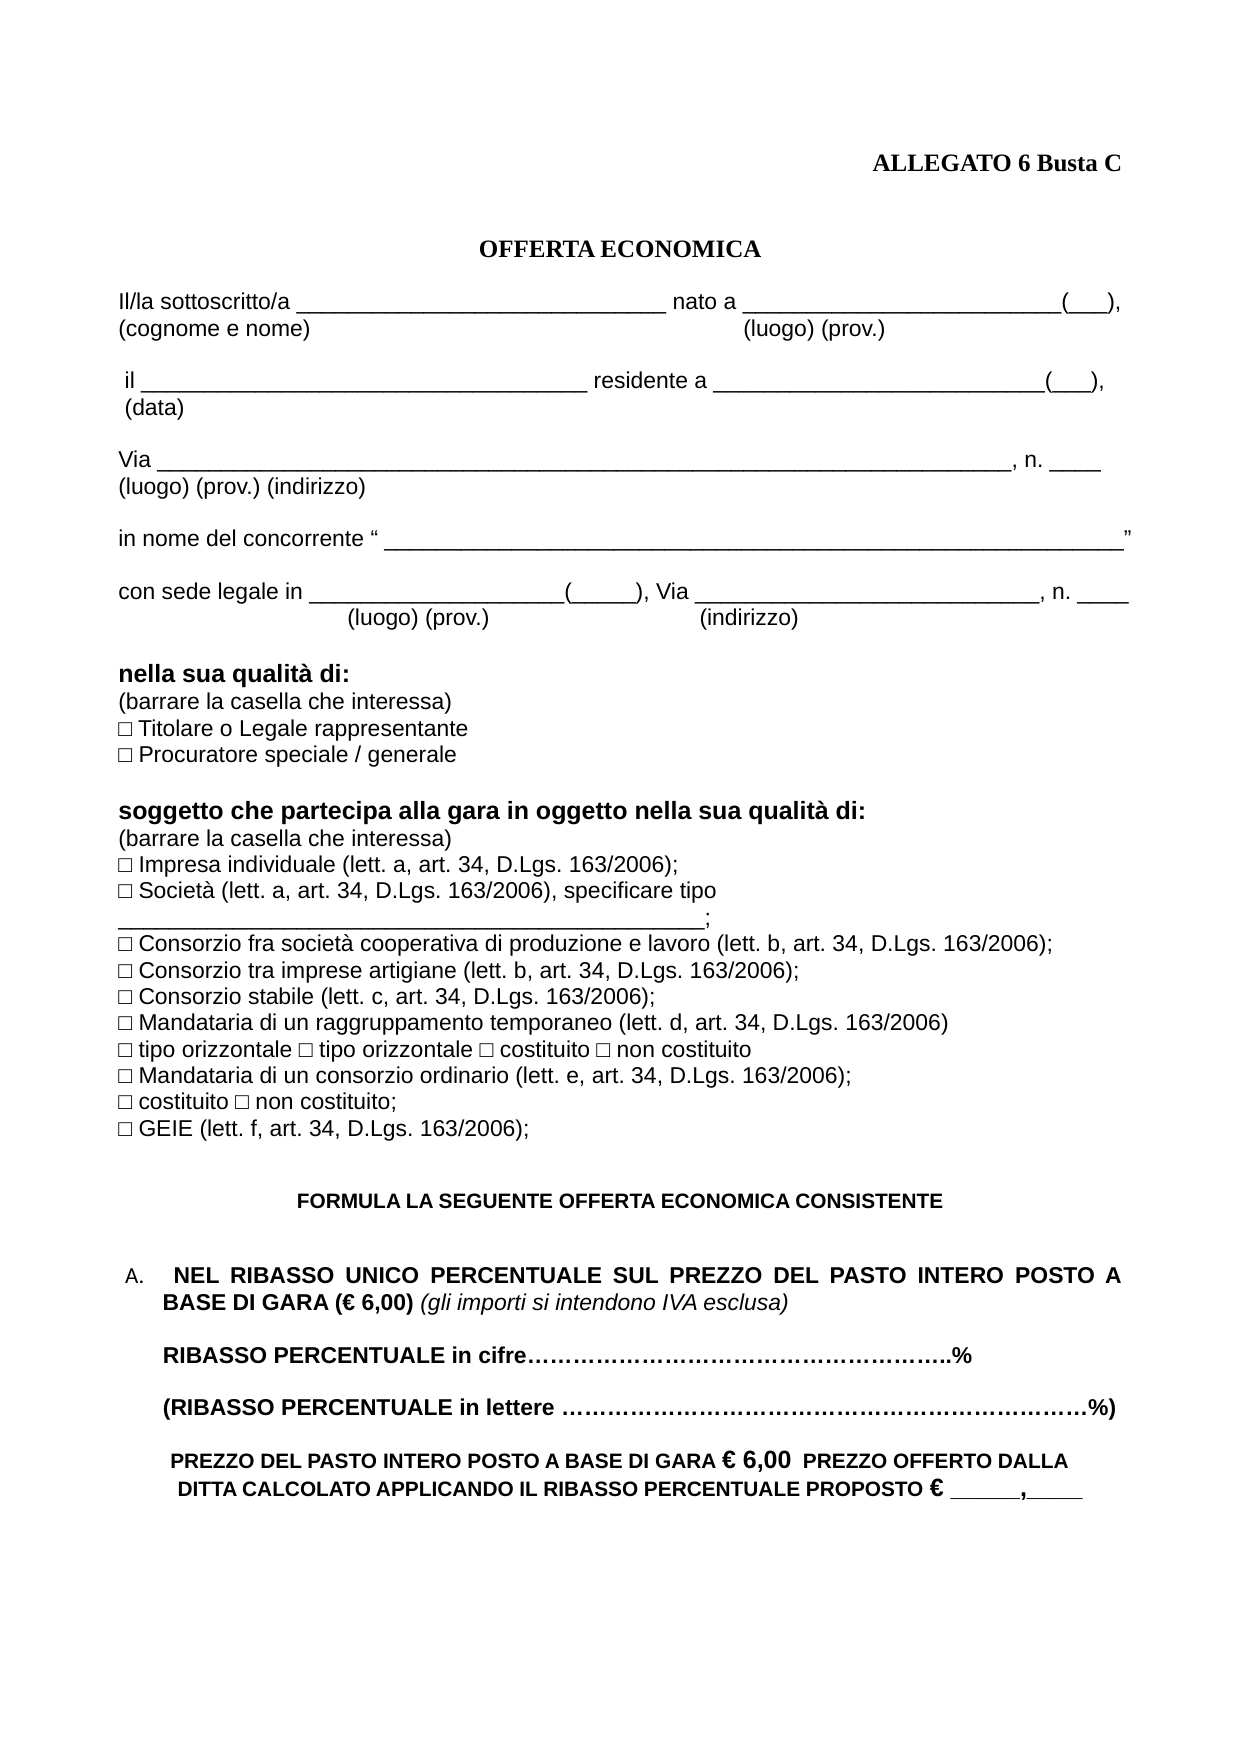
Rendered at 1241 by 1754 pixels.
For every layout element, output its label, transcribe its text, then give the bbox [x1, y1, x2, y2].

text □ Consorzio fra società cooperativa di produzione e lavoro (lett. b, art. 34, D.Lgs. 163/2006); [118, 930, 1122, 957]
text □ Impresa individuale (lett. a, art. 34, D.Lgs. 163/2006); [118, 851, 1122, 877]
text con sede legale in ____________________(_____), Via ___________________________, n. ____ [118, 578, 1152, 604]
text (cognome e nome) (luogo) (prov.) [118, 314, 1152, 341]
text □ tipo orizzontale □ tipo orizzontale □ costituito □ non costituito [118, 1036, 1122, 1062]
text nella sua qualità di: [118, 659, 1122, 688]
text RIBASSO PERCENTUALE in cifre………………………………………………..% [118, 1342, 1122, 1368]
text OFFERTA ECONOMICA [118, 234, 1122, 263]
text PREZZO DEL PASTO INTERO POSTO A BASE DI GARA € 6,00 PREZZO OFFERTO DALLA DITTA CALCOLATO APPLICANDO IL RIBASSO PERCENTUALE PROPOSTO € _____,____ [118, 1444, 1122, 1502]
text FORMULA LA SEGUENTE OFFERTA ECONOMICA CONSISTENTE [118, 1189, 1122, 1213]
text □ costituito □ non costituito; [118, 1088, 1122, 1115]
text (barrare la casella che interessa) [118, 688, 1122, 714]
text ______________________________________________; [118, 904, 1122, 930]
text □ Consorzio stabile (lett. c, art. 34, D.Lgs. 163/2006); [118, 983, 1122, 1009]
text □ Mandataria di un raggruppamento temporaneo (lett. d, art. 34, D.Lgs. 163/2006) [118, 1009, 1122, 1036]
text (data) [118, 393, 1152, 420]
text (RIBASSO PERCENTUALE in lettere ……………………………………………………………%) [118, 1394, 1122, 1421]
text Il/la sottoscritto/a _____________________________ nato a _________________________(___), [118, 288, 1152, 314]
text ALLEGATO 6 Busta C [118, 148, 1122, 176]
text soggetto che partecipa alla gara in oggetto nella sua qualità di: [118, 796, 1122, 825]
text (barrare la casella che interessa) [118, 825, 1122, 851]
text (luogo) (prov.) (indirizzo) [118, 604, 1122, 631]
text □ Mandataria di un consorzio ordinario (lett. e, art. 34, D.Lgs. 163/2006); [118, 1062, 1122, 1088]
text □ Società (lett. a, art. 34, D.Lgs. 163/2006), specificare tipo [118, 877, 1122, 904]
text il ___________________________________ residente a __________________________(___), [118, 367, 1152, 393]
text in nome del concorrente “ __________________________________________________________” [118, 525, 1152, 552]
text Via ___________________________________________________________________, n. ____ [118, 446, 1152, 473]
text □ Procuratore speciale / generale [118, 741, 1122, 767]
text □ Consorzio tra imprese artigiane (lett. b, art. 34, D.Lgs. 163/2006); [118, 957, 1122, 983]
list NEL RIBASSO UNICO PERCENTUALE SUL PREZZO DEL PASTO INTERO POSTO A BASE DI GARA (€ 6,00) (gli importi si intendono IVA esclusa) [125, 1261, 1122, 1315]
text (luogo) (prov.) (indirizzo) [118, 473, 1152, 499]
text □ Titolare o Legale rappresentante [118, 714, 1122, 741]
text □ GEIE (lett. f, art. 34, D.Lgs. 163/2006); [118, 1115, 1122, 1141]
